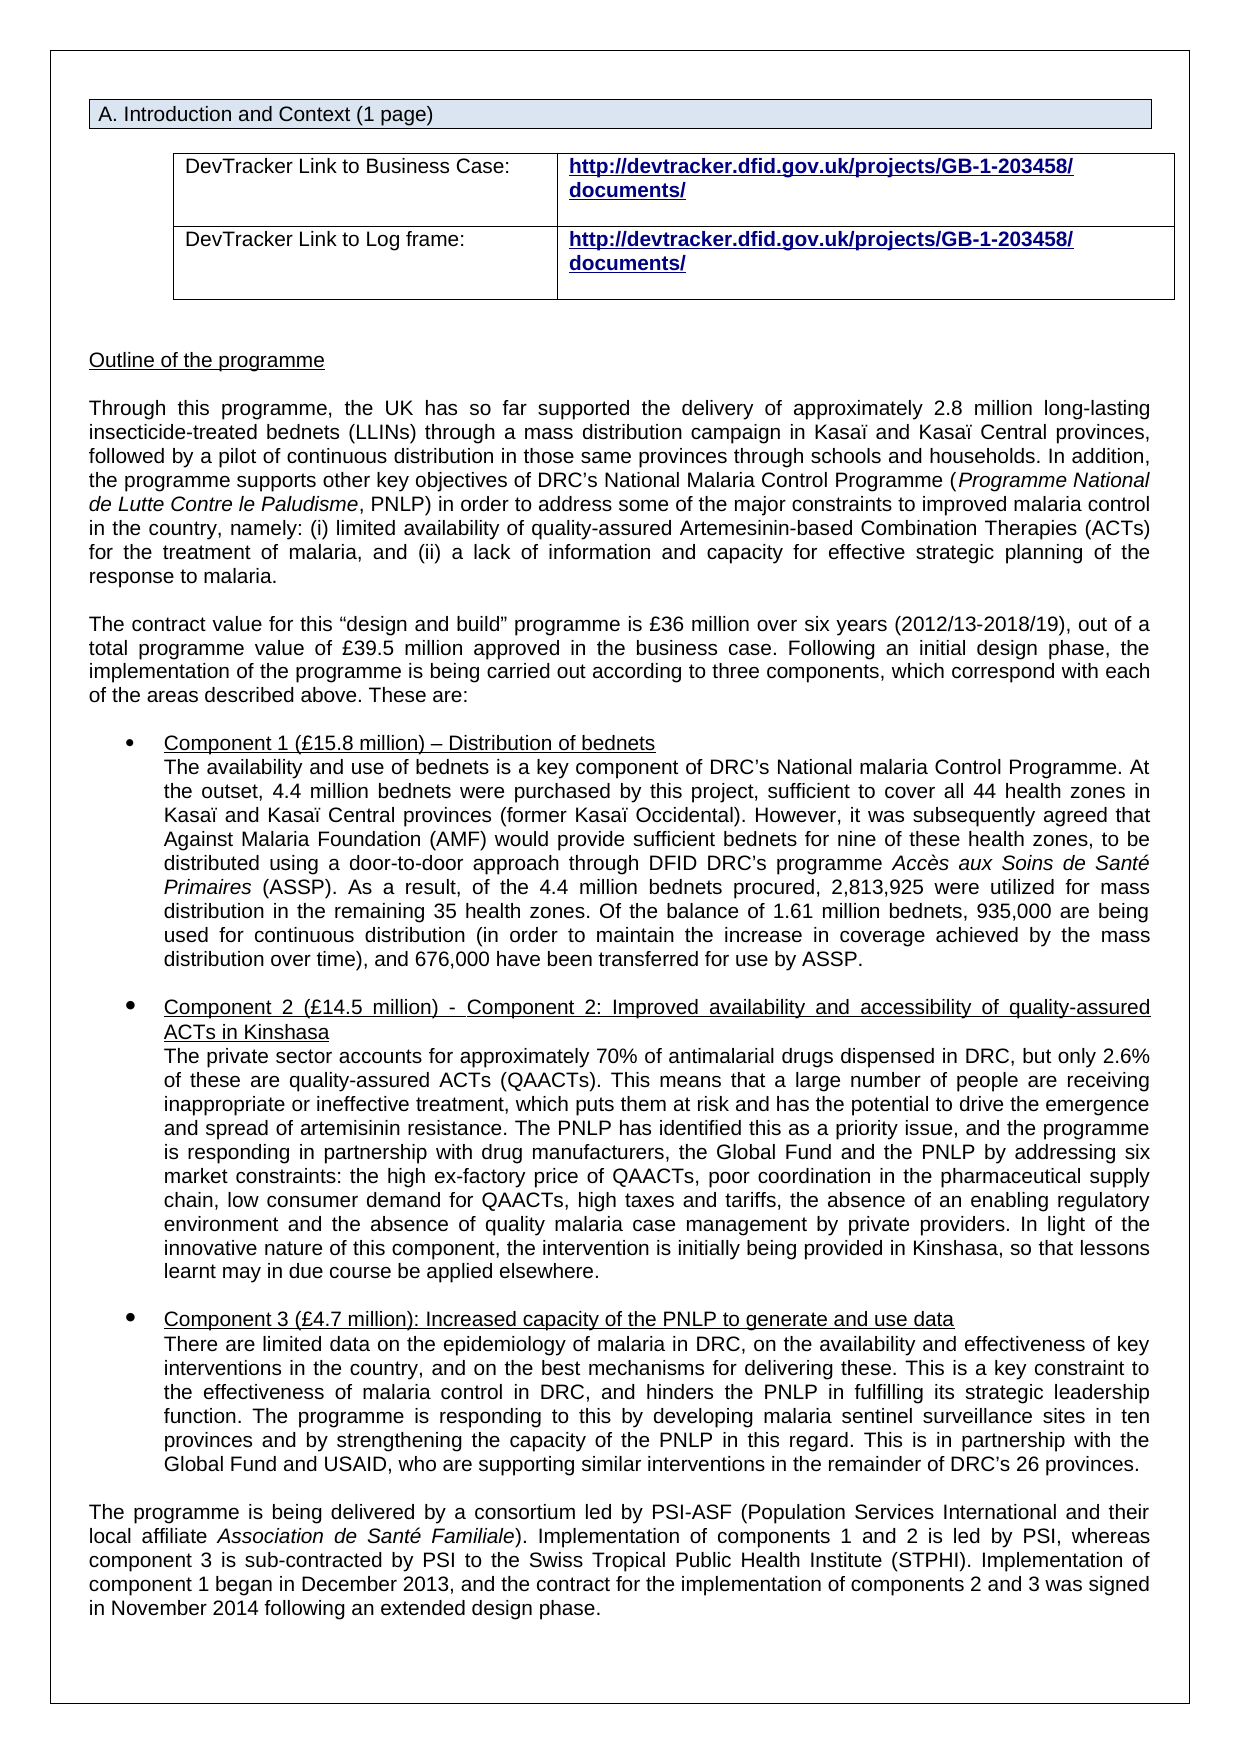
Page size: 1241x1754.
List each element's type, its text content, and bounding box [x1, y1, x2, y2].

list The private sector accounts for approximately 70% of antimalarial drugs dispensed in DRC, but only 2.6% of these are quality-assured ACTs (QAACTs). This means that a large number of people are receiving inappropriate or ineffective treatment, which puts them at risk and has the potential to drive the emergence and spread of artemisinin resistance. The PNLP has identified this as a priority issue, and the programme is responding in partnership with drug manufacturers, the Global Fund and the PNLP by addressing six market constraints: the high ex-factory price of QAACTs, poor coordination in the pharmaceutical supply chain, low consumer demand for QAACTs, high taxes and tariffs, the absence of an enabling regulatory environment and the absence of quality malaria case management by private providers. In light of the innovative nature of this component, the intervention is initially being provided in Kinshasa, so that lessons learnt may in due course be applied elsewhere. [164, 1044, 1152, 1283]
list The availability and use of bednets is a key component of DRC’s National malaria Control Programme. At the outset, 4.4 million bednets were purchased by this project, sufficient to cover all 44 health zones in Kasaï and Kasaï Central provinces (former Kasaï Occidental). However, it was subsequently agreed that Against Malaria Foundation (AMF) would provide sufficient bednets for nine of these health zones, to be distributed using a door-to-door approach through DFID DRC’s programme Accès aux Soins de Santé Primaires (ASSP). As a result, of the 4.4 million bednets procured, 2,813,925 were utilized for mass distribution in the remaining 35 health zones. Of the balance of 1.61 million bednets, 935,000 are being used for continuous distribution (in order to maintain the increase in coverage achieved by the mass distribution over time), and 676,000 have been transferred for use by ASSP. [164, 755, 1152, 971]
text The contract value for this “design and build” programme is £36 million over six years (2012/13-2018/19), out of a total programme value of £39.5 million approved in the business case. Following an initial design phase, the implementation of the programme is being carried out according to three components, which correspond with each of the areas described above. These are: [89, 611, 1152, 707]
text The programme is being delivered by a consortium led by PSI-ASF (Population Services International and their local affiliate Association de Santé Familiale). Implementation of components 1 and 2 is led by PSI, whereas component 3 is sub-contracted by PSI to the Swiss Tropical Public Health Institute (STPHI). Implementation of component 1 began in December 2013, and the contract for the implementation of components 2 and 3 was signed in November 2014 following an extended design phase. [89, 1500, 1152, 1620]
table_cell http://devtracker.dfid.gov.uk/projects/GB-1-203458/documents/ [558, 227, 1174, 299]
list Component 1 (£15.8 million) – Distribution of bednets [126, 731, 1152, 755]
list Component 3 (£4.7 million): Increased capacity of the PNLP to generate and use data [126, 1307, 1152, 1332]
table_cell DevTracker Link to Log frame: [174, 227, 557, 299]
table_header http://devtracker.dfid.gov.uk/projects/GB-1-203458/documents/ [558, 154, 1174, 226]
table_header DevTracker Link to Business Case: [174, 154, 557, 226]
text Outline of the programme [89, 348, 1152, 372]
list There are limited data on the epidemiology of malaria in DRC, on the availability and effectiveness of key interventions in the country, and on the best mechanisms for delivering these. This is a key constraint to the effectiveness of malaria control in DRC, and hinders the PNLP in fulfilling its strategic leadership function. The programme is responding to this by developing malaria sentinel surveillance sites in ten provinces and by strengthening the capacity of the PNLP in this regard. This is in partnership with the Global Fund and USAID, who are supporting similar interventions in the remainder of DRC’s 26 provinces. [164, 1332, 1152, 1476]
text A. Introduction and Context (1 page) [90, 100, 1151, 128]
text Through this programme, the UK has so far supported the delivery of approximately 2.8 million long-lasting insecticide-treated bednets (LLINs) through a mass distribution campaign in Kasaï and Kasaï Central provinces, followed by a pilot of continuous distribution in those same provinces through schools and households. In addition, the programme supports other key objectives of DRC’s National Malaria Control Programme (Programme National de Lutte Contre le Paludisme, PNLP) in order to address some of the major constraints to improved malaria control in the country, namely: (i) limited availability of quality-assured Artemesinin-based Combination Therapies (ACTs) for the treatment of malaria, and (ii) a lack of information and capacity for effective strategic planning of the response to malaria. [89, 396, 1152, 587]
list Component 2 (£14.5 million) - Component 2: Improved availability and accessibility of quality-assured ACTs in Kinshasa [126, 995, 1152, 1044]
